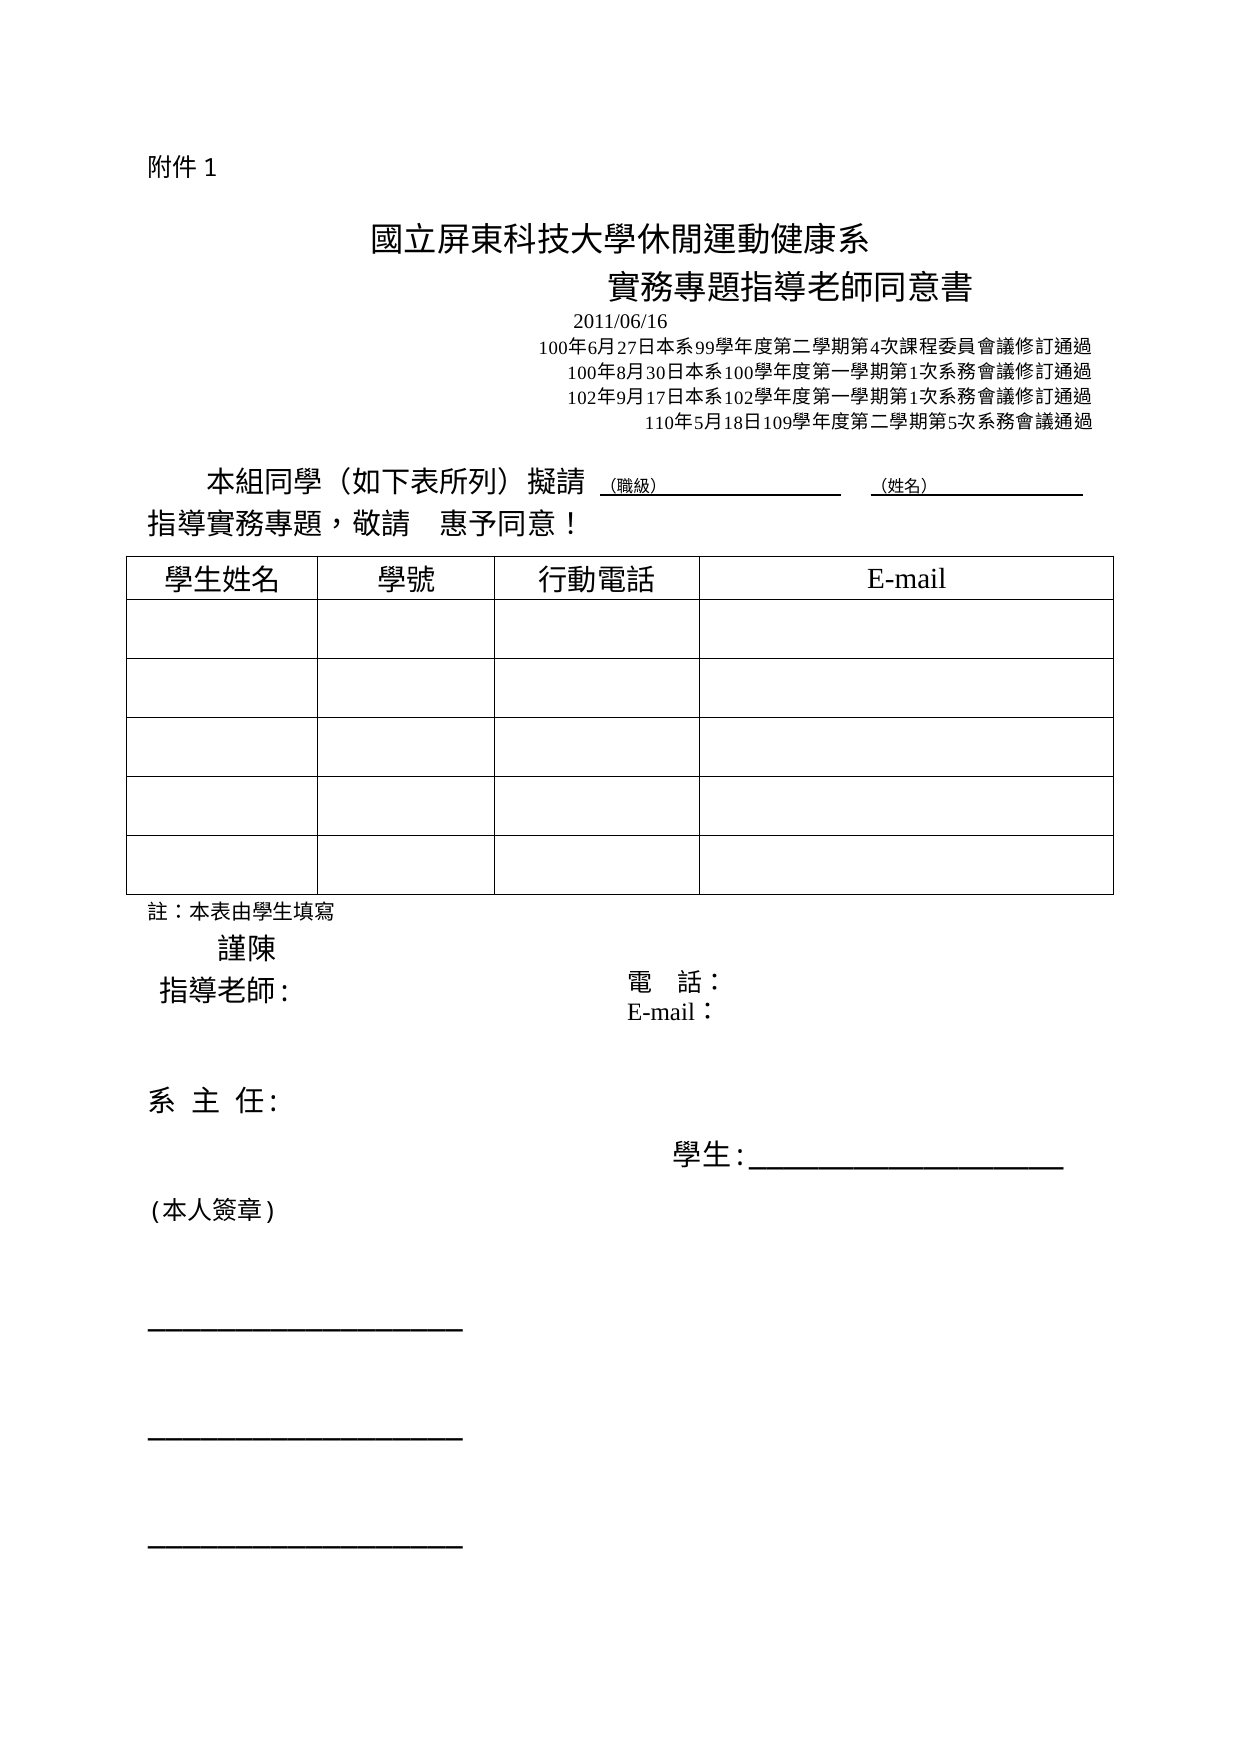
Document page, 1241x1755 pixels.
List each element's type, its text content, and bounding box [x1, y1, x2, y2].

table_cell [700, 777, 1113, 835]
table_cell [318, 718, 494, 776]
table_cell [700, 659, 1113, 717]
table_header 學號 [318, 557, 494, 599]
table_cell [318, 659, 494, 717]
table_cell [127, 659, 317, 717]
table_cell [127, 836, 317, 894]
text 100年6月27日本系99學年度第二學期第4次課程委員會議修訂通過 [148, 333, 1093, 358]
text __________________ [148, 1447, 1093, 1555]
text 附件1 [148, 148, 1093, 184]
table_cell [148, 1026, 616, 1068]
text 102年9月17日本系102學年度第一學期第1次系務會議修訂通過 [148, 383, 1093, 408]
table_cell [616, 1026, 1086, 1068]
text 註：本表由學生填寫 [148, 895, 1093, 925]
text __________________ [148, 1230, 1093, 1339]
text 100年8月30日本系100學年度第一學期第1次系務會議修訂通過 [148, 358, 1093, 383]
table_cell [495, 777, 699, 835]
table_cell [127, 600, 317, 658]
text 實務專題指導老師同意書 2011/06/16 [148, 261, 1093, 333]
table_cell [127, 718, 317, 776]
table_header 指導老師: [148, 968, 616, 1026]
text 學生:__________________ (本人簽章) [148, 1122, 1093, 1230]
text __________________ [148, 1339, 1093, 1447]
table_header 學生姓名 [127, 557, 317, 599]
text 110年5月18日109學年度第二學期第5次系務會議通過 [148, 408, 1093, 433]
text 國立屏東科技大學休閒運動健康系 [148, 213, 1093, 261]
table_cell [318, 600, 494, 658]
text 本組同學（如下表所列）擬請 （職級） （姓名） 指導實務專題，敬請 惠予同意！ [148, 458, 1093, 543]
table_cell [700, 718, 1113, 776]
table_cell [495, 718, 699, 776]
table_cell [495, 659, 699, 717]
table_cell [495, 600, 699, 658]
table_cell [318, 836, 494, 894]
table_header E-mail [700, 557, 1113, 599]
table_cell [495, 836, 699, 894]
table_header 行動電話 [495, 557, 699, 599]
table_header 電 話： E-mail： [616, 968, 1086, 1026]
table_cell [700, 836, 1113, 894]
table_cell [127, 777, 317, 835]
text 系 主 任: [148, 1068, 1093, 1122]
table_cell [318, 777, 494, 835]
table_cell [700, 600, 1113, 658]
text 謹陳 [148, 925, 1093, 968]
